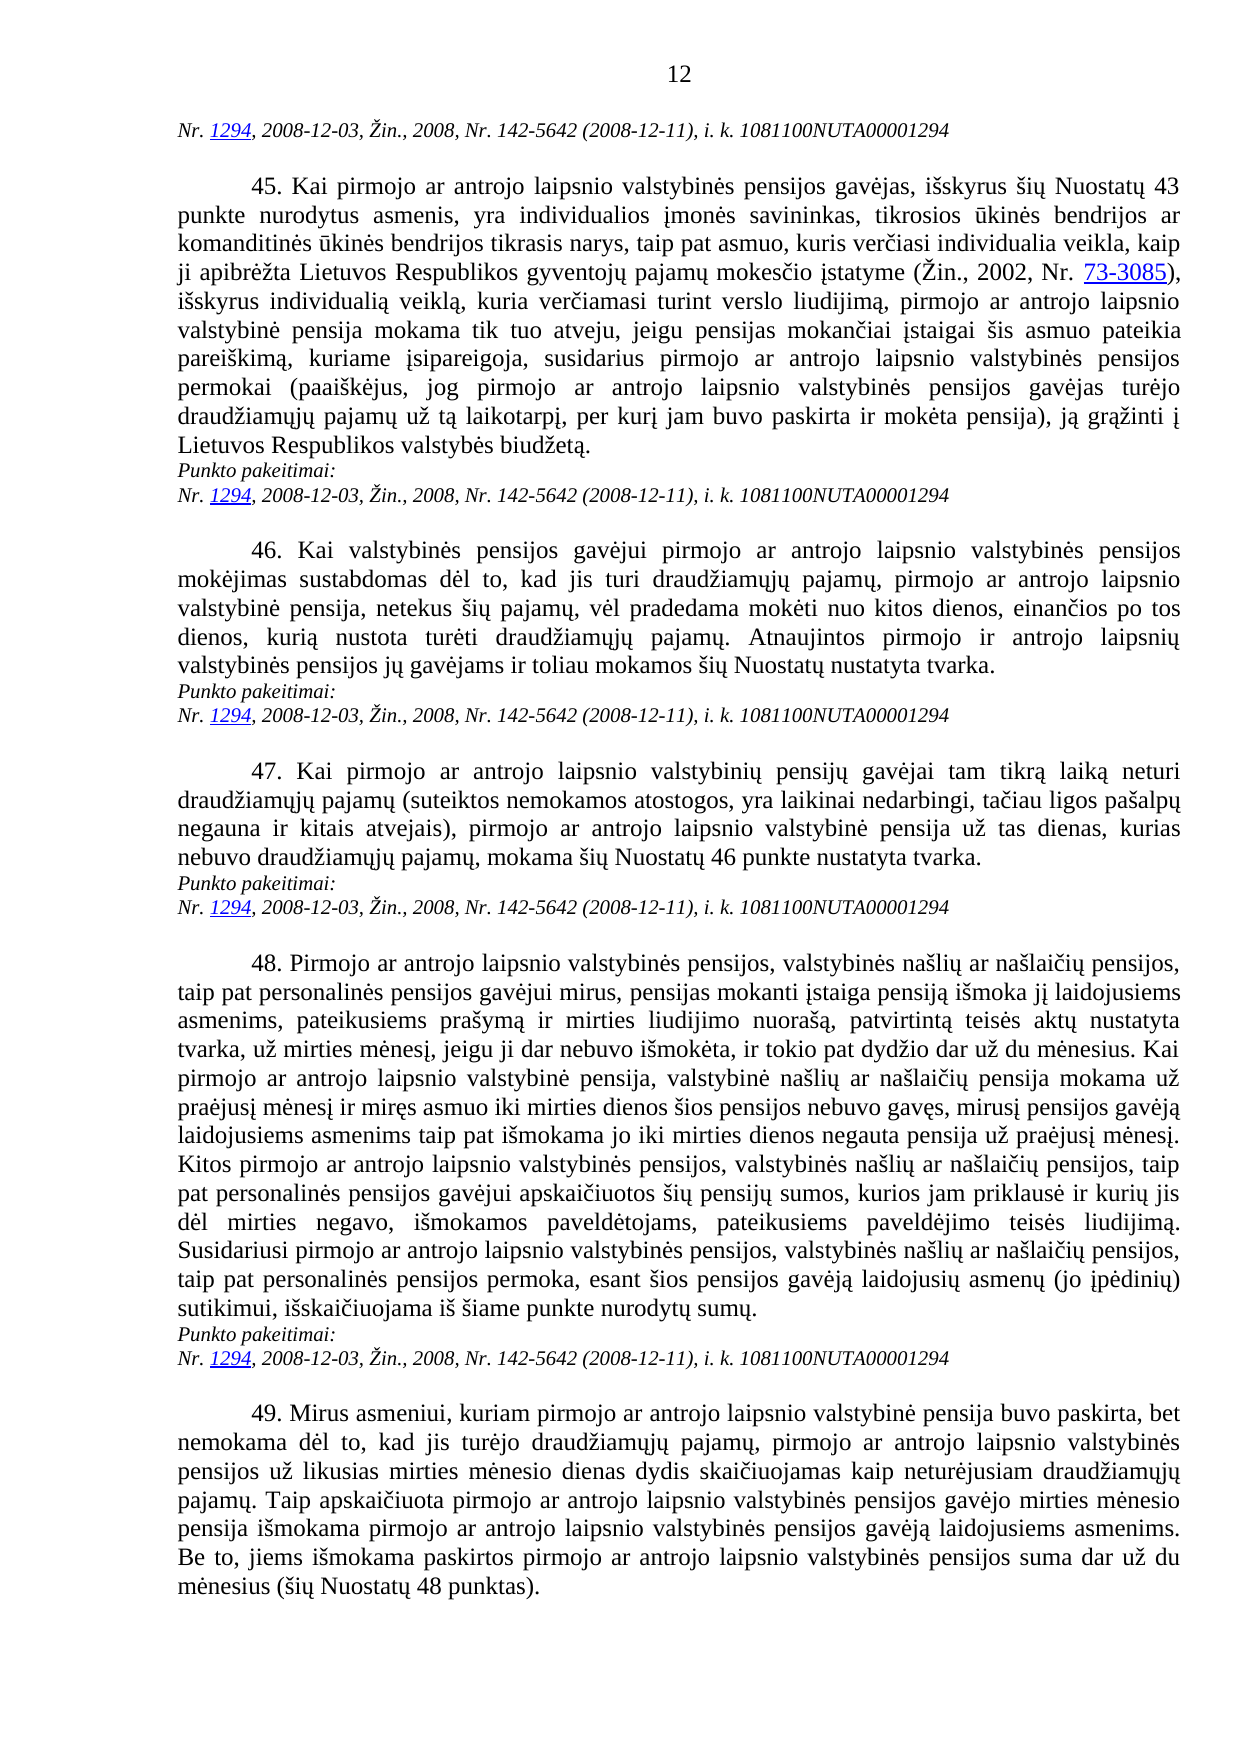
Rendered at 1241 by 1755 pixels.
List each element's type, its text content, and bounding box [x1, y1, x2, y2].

text 47. Kai pirmojo ar antrojo laipsnio valstybinių pensijų gavėjai tam tikrą laiką neturi draudžiamųjų pajamų (suteiktos nemokamos atostogos, yra laikinai nedarbingi, tačiau ligos pašalpų negauna ir kitais atvejais), pirmojo ar antrojo laipsnio valstybinė pensija už tas dienas, kurias nebuvo draudžiamųjų pajamų, mokama šių Nuostatų 46 punkte nustatyta tvarka. [177, 756, 1181, 871]
text Nr. 1294, 2008-12-03, Žin., 2008, Nr. 142-5642 (2008-12-11), i. k. 1081100NUTA00001294 [177, 1346, 1181, 1370]
text Punkto pakeitimai: [177, 679, 1181, 703]
text Punkto pakeitimai: [177, 458, 1181, 482]
text 49. Mirus asmeniui, kuriam pirmojo ar antrojo laipsnio valstybinė pensija buvo paskirta, bet nemokama dėl to, kad jis turėjo draudžiamųjų pajamų, pirmojo ar antrojo laipsnio valstybinės pensijos už likusias mirties mėnesio dienas dydis skaičiuojamas kaip neturėjusiam draudžiamųjų pajamų. Taip apskaičiuota pirmojo ar antrojo laipsnio valstybinės pensijos gavėjo mirties mėnesio pensija išmokama pirmojo ar antrojo laipsnio valstybinės pensijos gavėją laidojusiems asmenims. Be to, jiems išmokama paskirtos pirmojo ar antrojo laipsnio valstybinės pensijos suma dar už du mėnesius (šių Nuostatų 48 punktas). [177, 1398, 1181, 1600]
text Nr. 1294, 2008-12-03, Žin., 2008, Nr. 142-5642 (2008-12-11), i. k. 1081100NUTA00001294 [177, 895, 1181, 919]
text 46. Kai valstybinės pensijos gavėjui pirmojo ar antrojo laipsnio valstybinės pensijos mokėjimas sustabdomas dėl to, kad jis turi draudžiamųjų pajamų, pirmojo ar antrojo laipsnio valstybinė pensija, netekus šių pajamų, vėl pradedama mokėti nuo kitos dienos, einančios po tos dienos, kurią nustota turėti draudžiamųjų pajamų. Atnaujintos pirmojo ir antrojo laipsnių valstybinės pensijos jų gavėjams ir toliau mokamos šių Nuostatų nustatyta tvarka. [177, 535, 1181, 679]
text Nr. 1294, 2008-12-03, Žin., 2008, Nr. 142-5642 (2008-12-11), i. k. 1081100NUTA00001294 [177, 482, 1181, 507]
text Punkto pakeitimai: [177, 1322, 1181, 1346]
text Nr. 1294, 2008-12-03, Žin., 2008, Nr. 142-5642 (2008-12-11), i. k. 1081100NUTA00001294 [177, 703, 1181, 727]
text Punkto pakeitimai: [177, 871, 1181, 895]
text Nr. 1294, 2008-12-03, Žin., 2008, Nr. 142-5642 (2008-12-11), i. k. 1081100NUTA00001294 [177, 118, 1181, 142]
text 48. Pirmojo ar antrojo laipsnio valstybinės pensijos, valstybinės našlių ar našlaičių pensijos, taip pat personalinės pensijos gavėjui mirus, pensijas mokanti įstaiga pensiją išmoka jį laidojusiems asmenims, pateikusiems prašymą ir mirties liudijimo nuorašą, patvirtintą teisės aktų nustatyta tvarka, už mirties mėnesį, jeigu ji dar nebuvo išmokėta, ir tokio pat dydžio dar už du mėnesius. Kai pirmojo ar antrojo laipsnio valstybinė pensija, valstybinė našlių ar našlaičių pensija mokama už praėjusį mėnesį ir miręs asmuo iki mirties dienos šios pensijos nebuvo gavęs, mirusį pensijos gavėją laidojusiems asmenims taip pat išmokama jo iki mirties dienos negauta pensija už praėjusį mėnesį. Kitos pirmojo ar antrojo laipsnio valstybinės pensijos, valstybinės našlių ar našlaičių pensijos, taip pat personalinės pensijos gavėjui apskaičiuotos šių pensijų sumos, kurios jam priklausė ir kurių jis dėl mirties negavo, išmokamos paveldėtojams, pateikusiems paveldėjimo teisės liudijimą. Susidariusi pirmojo ar antrojo laipsnio valstybinės pensijos, valstybinės našlių ar našlaičių pensijos, taip pat personalinės pensijos permoka, esant šios pensijos gavėją laidojusių asmenų (jo įpėdinių) sutikimui, išskaičiuojama iš šiame punkte nurodytų sumų. [177, 948, 1181, 1322]
text 45. Kai pirmojo ar antrojo laipsnio valstybinės pensijos gavėjas, išskyrus šių Nuostatų 43 punkte nurodytus asmenis, yra individualios įmonės savininkas, tikrosios ūkinės bendrijos ar komanditinės ūkinės bendrijos tikrasis narys, taip pat asmuo, kuris verčiasi individualia veikla, kaip ji apibrėžta Lietuvos Respublikos gyventojų pajamų mokesčio įstatyme (Žin., 2002, Nr. 73-3085), išskyrus individualią veiklą, kuria verčiamasi turint verslo liudijimą, pirmojo ar antrojo laipsnio valstybinė pensija mokama tik tuo atveju, jeigu pensijas mokančiai įstaigai šis asmuo pateikia pareiškimą, kuriame įsipareigoja, susidarius pirmojo ar antrojo laipsnio valstybinės pensijos permokai (paaiškėjus, jog pirmojo ar antrojo laipsnio valstybinės pensijos gavėjas turėjo draudžiamųjų pajamų už tą laikotarpį, per kurį jam buvo paskirta ir mokėta pensija), ją grąžinti į Lietuvos Respublikos valstybės biudžetą. [177, 171, 1181, 458]
